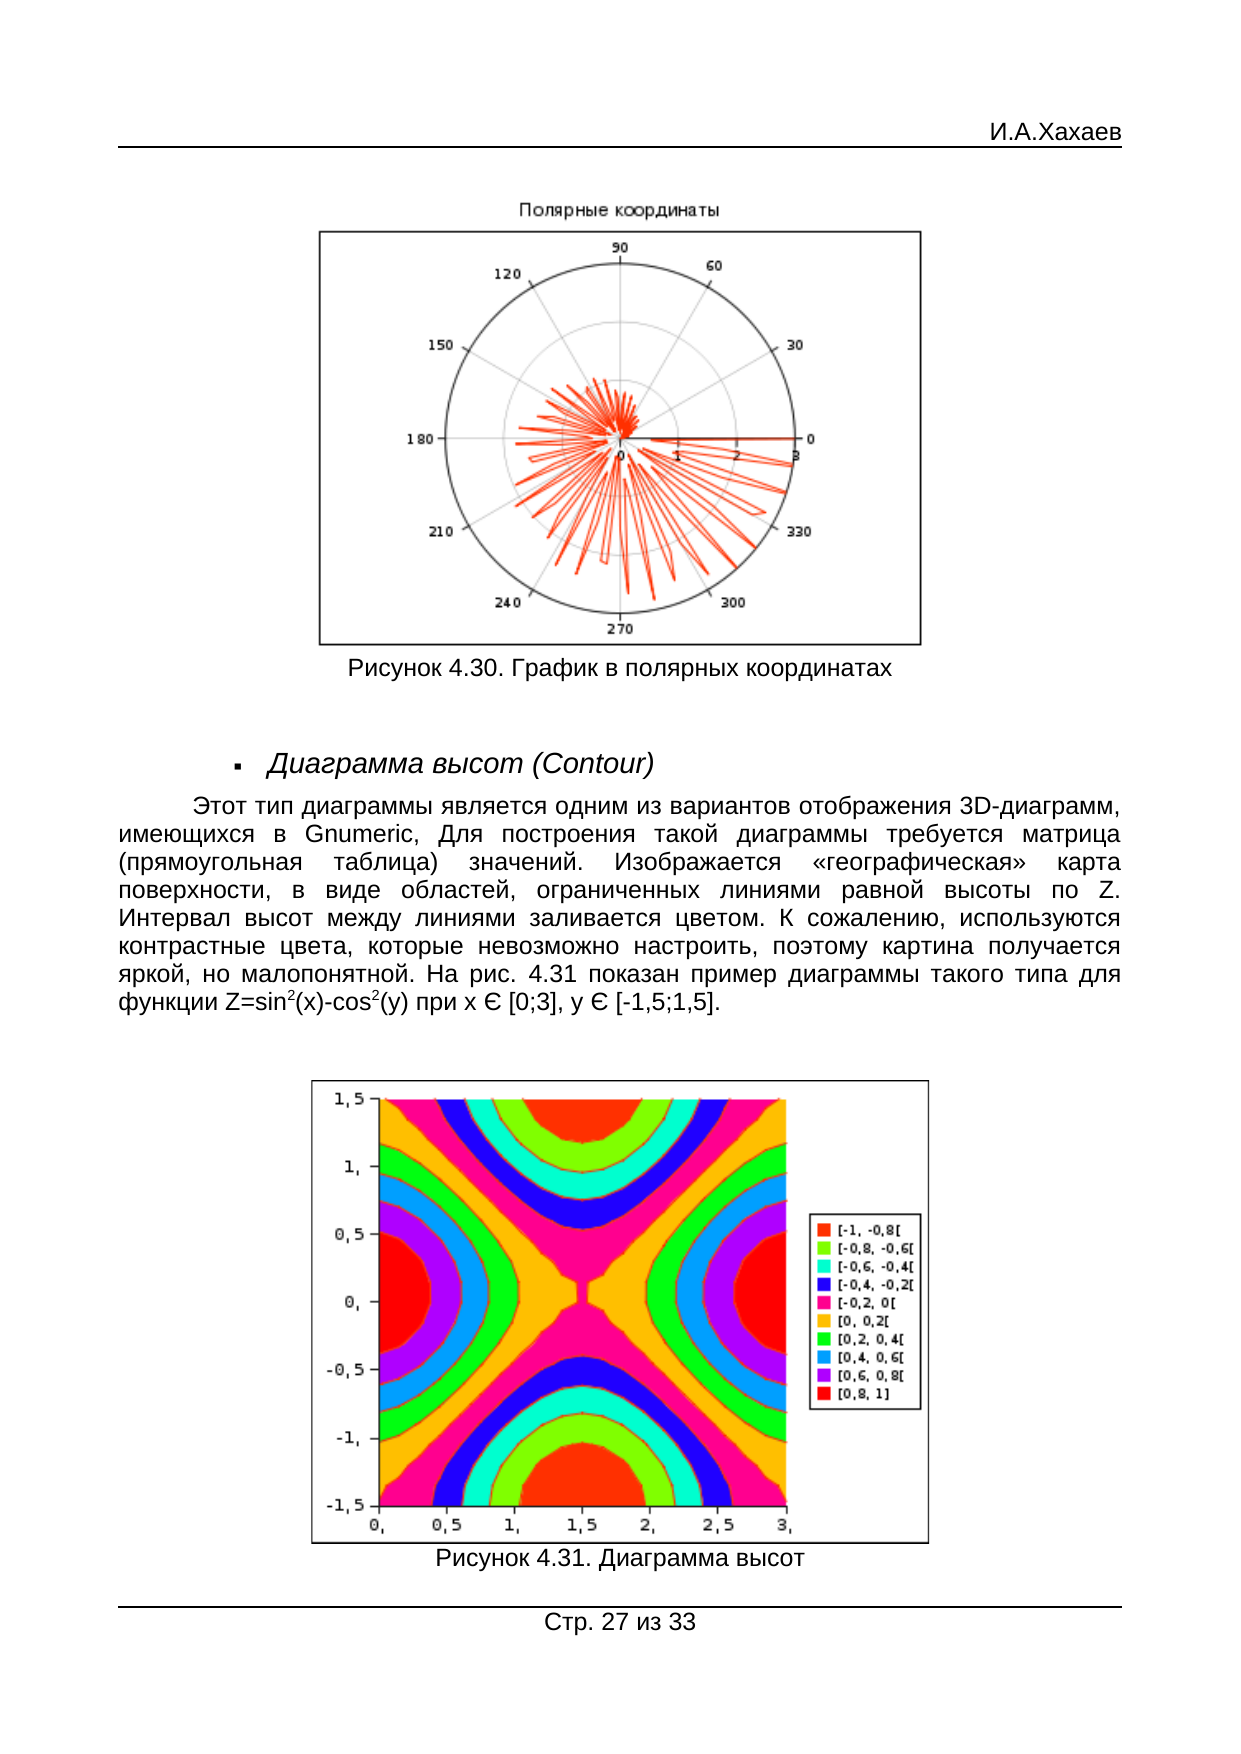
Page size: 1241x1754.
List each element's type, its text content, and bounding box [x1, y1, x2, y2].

text Рисунок 4.30. График в полярных координатах [311, 654, 929, 681]
picture [311, 1080, 930, 1544]
subtitle Диаграмма высот (Contour) [231, 747, 1122, 779]
picture [311, 190, 930, 654]
text Этот тип диаграммы является одним из вариантов отображения 3D-диаграмм, имеющихся в Gnumeric, Для построения такой диаграммы требуется матрица (прямоугольная таблица) значений. Изображается «географическая» карта поверхности, в виде областей, ограниченных линиями равной высоты по Z. Интервал высот между линиями заливается цветом. К сожалению, используются контрастные цвета, которые невозможно настроить, поэтому картина получается яркой, но малопонятной. На рис. 4.31 показан пример диаграммы такого типа для функции Z=sin2(x)-cos2(y) при x Є [0;3], y Є [-1,5;1,5]. [118, 792, 1122, 1015]
text Рисунок 4.31. Диаграмма высот [311, 1544, 929, 1572]
